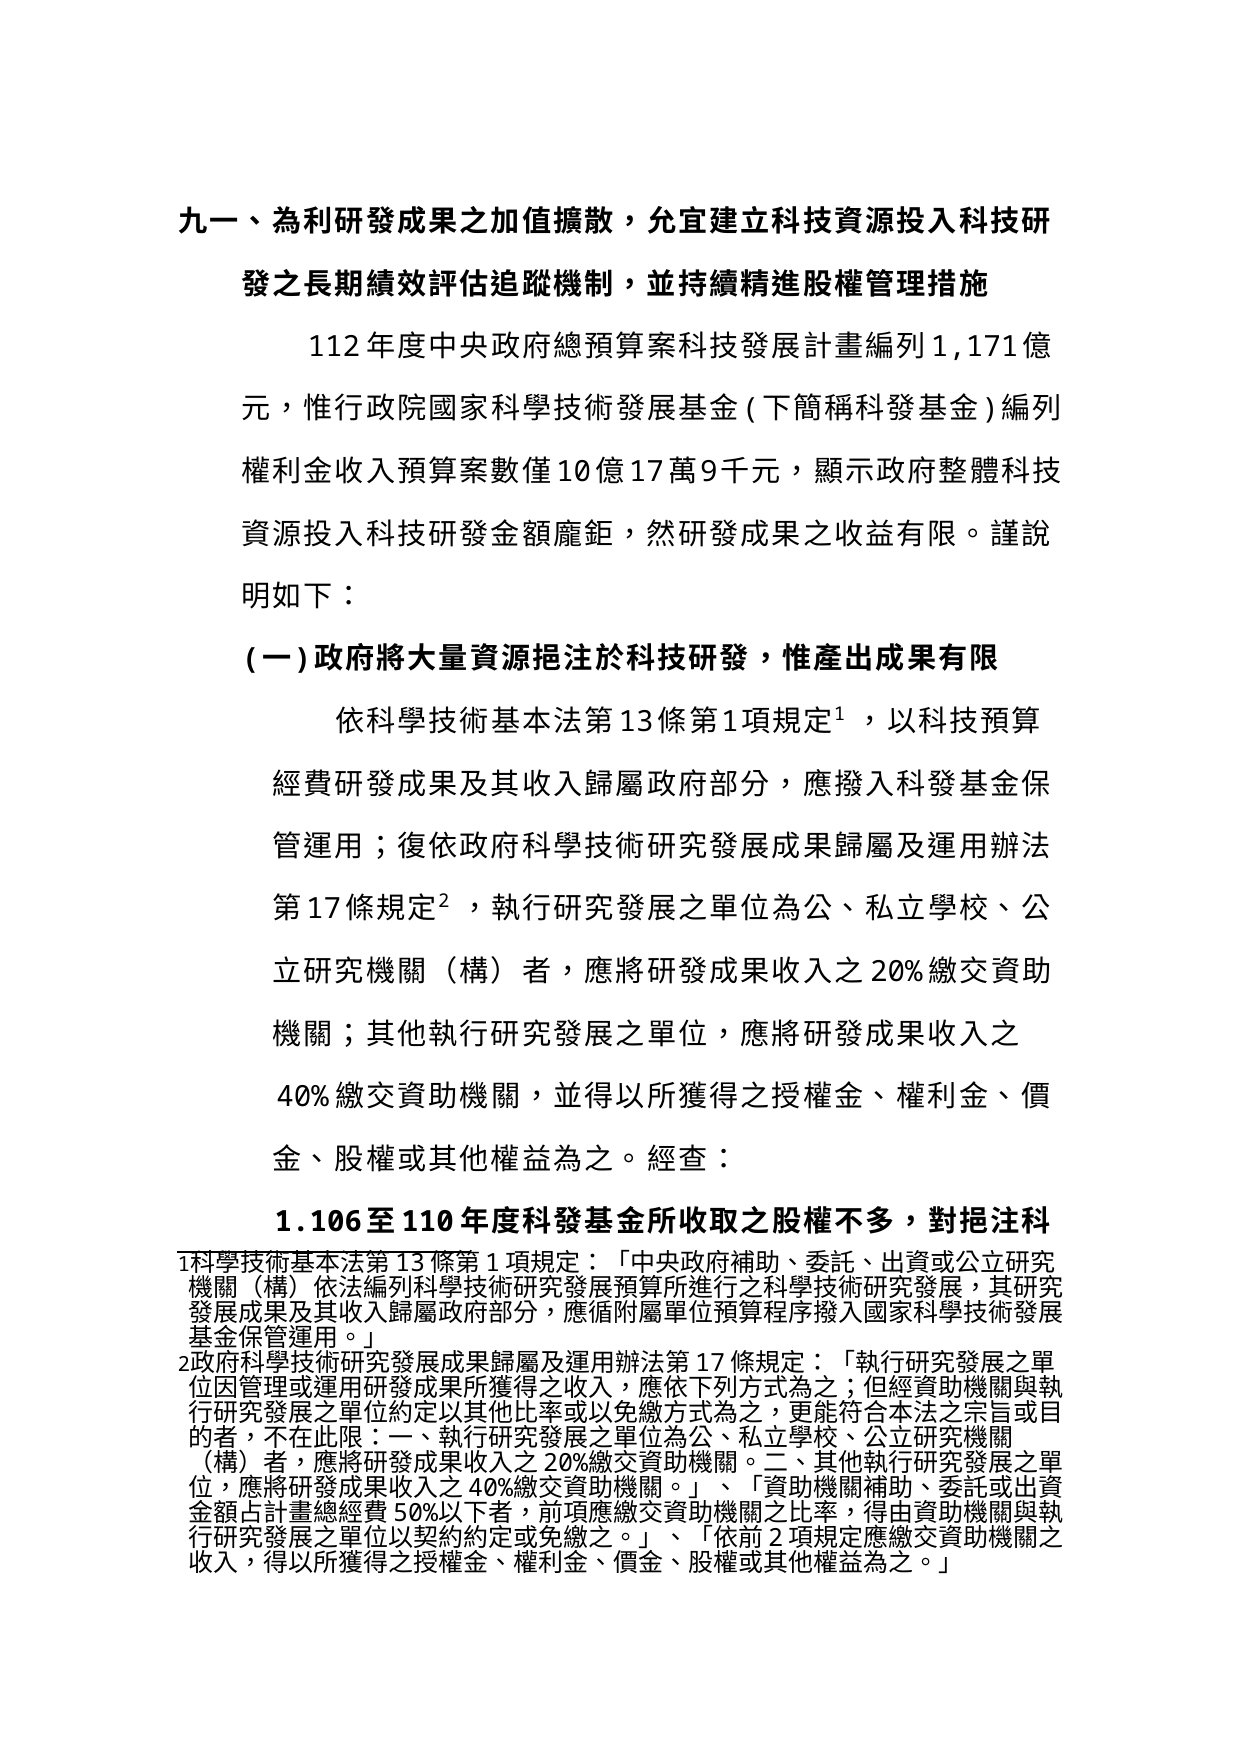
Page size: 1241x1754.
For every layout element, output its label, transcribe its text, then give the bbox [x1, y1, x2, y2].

text (一)政府將大量資源挹注於科技研發，惟產出成果有限 [236, 615, 1063, 677]
text 1.106至110年度科發基金所收取之股權不多，對挹注科 [266, 1177, 1063, 1240]
text 政府科學技術研究發展成果歸屬及運用辦法第17條規定：「執行研究發展之單位因管理或運用研發成果所獲得之收入，應依下列方式為之；但經資助機關與執行研究發展之單位約定以其他比率或以免繳方式為之，更能符合本法之宗旨或目的者，不在此限：一、執行研究發展之單位為公、私立學校、公立研究機關（構）者，應將研發成果收入之20%繳交資助機關。二、其他執行研究發展之單位，應將研發成果收入之40%繳交資助機關。」、「資助機關補助、委託或出資金額占計畫總經費50%以下者，前項應繳交資助機關之比率，得由資助機關與執行研究發展之單位以契約約定或免繳之。」、「依前2項規定應繳交資助機關之收入，得以所獲得之授權金、權利金、價金、股權或其他權益為之。」 [177, 1352, 1063, 1577]
text 科學技術基本法第13條第1項規定：「中央政府補助、委託、出資或公立研究機關（構）依法編列科學技術研究發展預算所進行之科學技術研究發展，其研究發展成果及其收入歸屬政府部分，應循附屬單位預算程序撥入國家科學技術發展基金保管運用。」 [177, 1252, 1063, 1352]
text 九一、為利研發成果之加值擴散，允宜建立科技資源投入科技研發之長期績效評估追蹤機制，並持續精進股權管理措施 [177, 177, 1063, 302]
text 依科學技術基本法第13條第1項規定，以科技預算經費研發成果及其收入歸屬政府部分，應撥入科發基金保管運用；復依政府科學技術研究發展成果歸屬及運用辦法第17條規定，執行研究發展之單位為公、私立學校、公立研究機關（構）者，應將研發成果收入之20%繳交資助機關；其他執行研究發展之單位，應將研發成果收入之40%繳交資助機關，並得以所獲得之授權金、權利金、價金、股權或其他權益為之。經查： [266, 677, 1063, 1177]
text 112年度中央政府總預算案科技發展計畫編列1,171億元，惟行政院國家科學技術發展基金(下簡稱科發基金)編列權利金收入預算案數僅10億17萬9千元，顯示政府整體科技資源投入科技研發金額龐鉅，然研發成果之收益有限。謹說明如下： [236, 302, 1063, 615]
